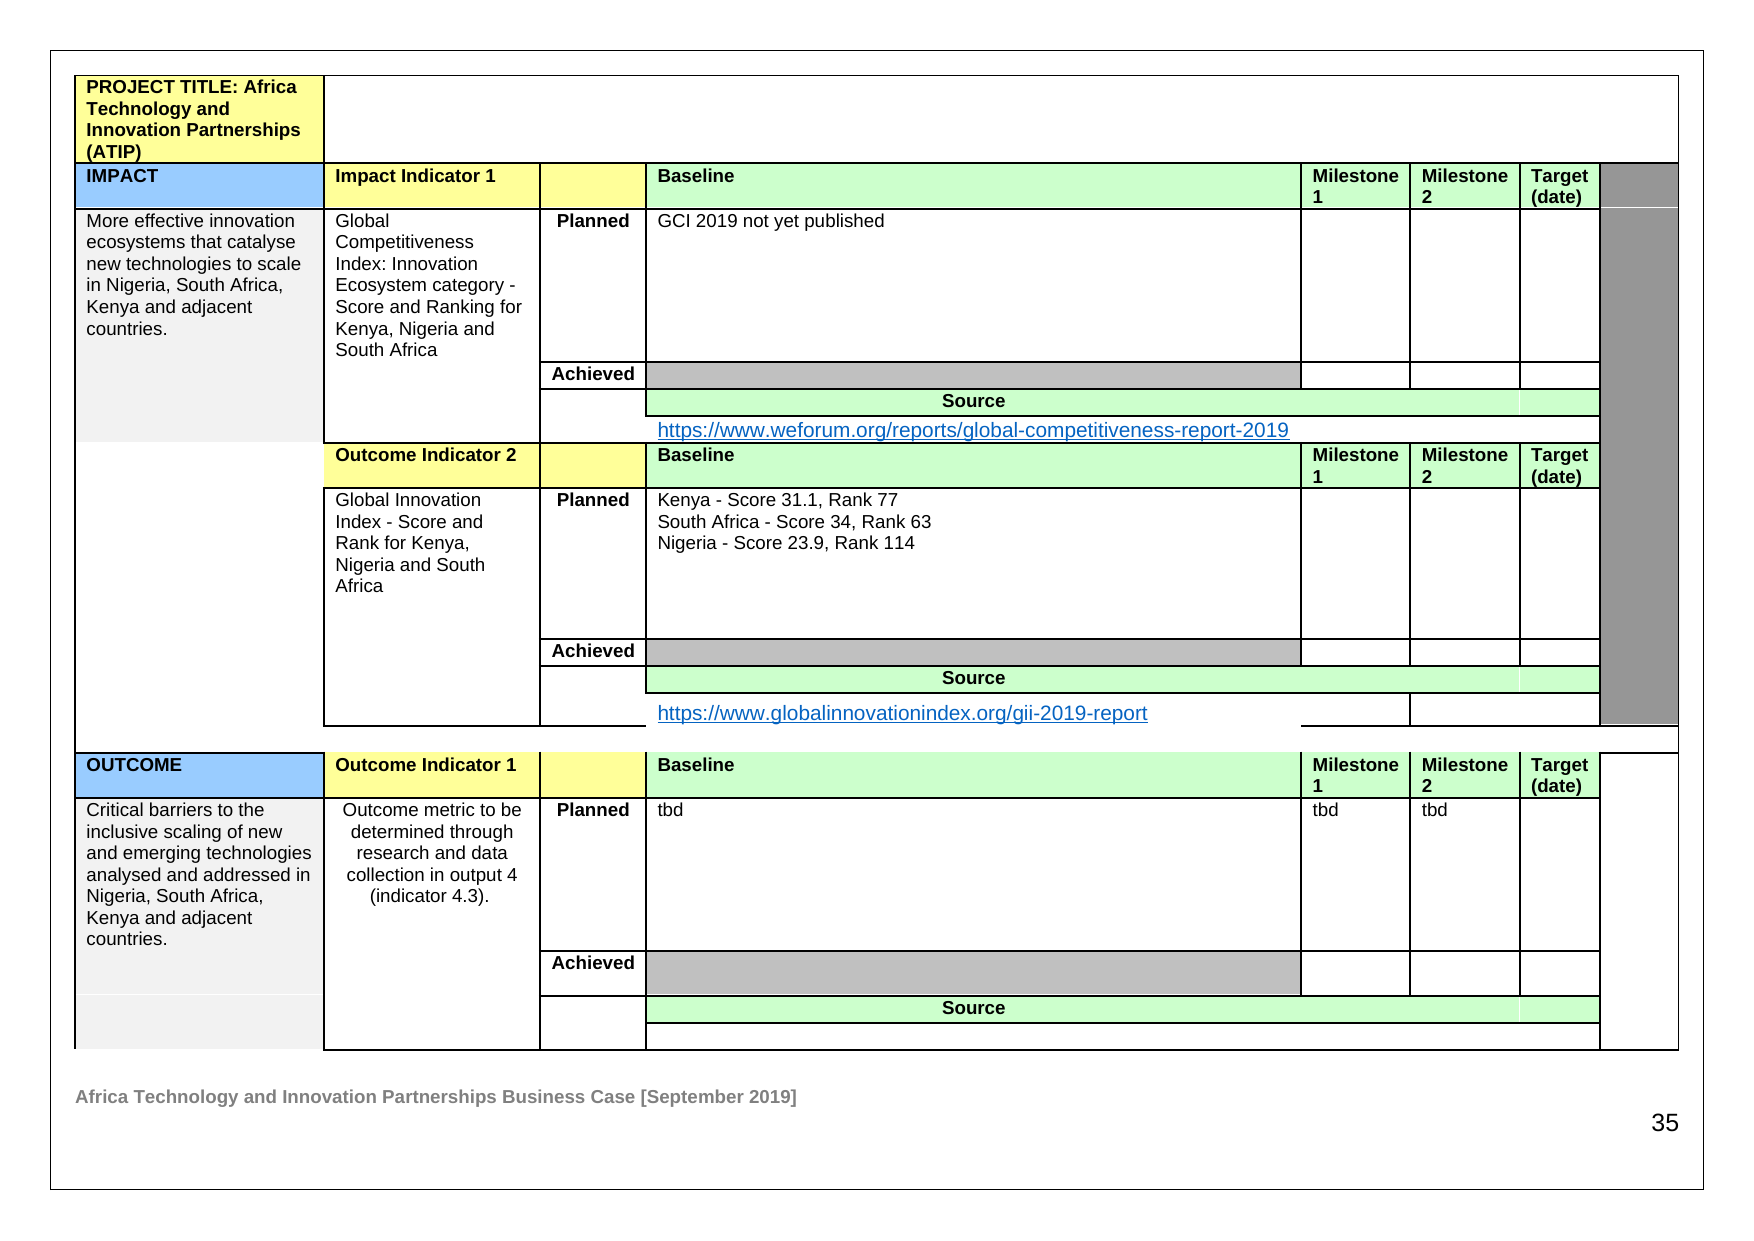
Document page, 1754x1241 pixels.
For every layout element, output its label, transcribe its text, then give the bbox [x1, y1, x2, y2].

table_cell [647, 363, 1300, 388]
table_cell [76, 638, 323, 665]
table_cell Source [647, 997, 1301, 1022]
table_cell Achieved [541, 952, 645, 994]
table_cell Target (date) [1521, 752, 1599, 797]
table_cell [1520, 997, 1599, 1022]
table_cell Planned [541, 489, 645, 638]
table_cell [1411, 952, 1519, 994]
table_cell [1521, 952, 1599, 994]
table_cell [541, 997, 645, 1022]
table_cell [325, 361, 539, 388]
table_cell Planned [541, 210, 645, 361]
table_cell [1601, 361, 1678, 388]
table_cell [76, 361, 323, 388]
table_cell [1601, 487, 1678, 638]
table_cell [1411, 363, 1519, 388]
table_cell [541, 444, 645, 487]
table_cell Planned [541, 799, 645, 950]
table_cell Source [647, 667, 1301, 692]
table_cell [76, 665, 323, 692]
table_cell Global Competitiveness Index: Innovation Ecosystem category - Score and Ranking for Kenya, Nigeria and South Africa [325, 210, 539, 361]
table_cell [1601, 442, 1678, 487]
table_cell [1302, 210, 1409, 361]
table_cell Achieved [541, 363, 645, 388]
table_cell [647, 952, 1300, 994]
table_cell [1601, 638, 1678, 665]
table_cell https://www.weforum.org/reports/global-competitiveness-report-2019 [646, 417, 1301, 442]
table_cell Milestone 2 [1411, 752, 1519, 797]
table_cell [1600, 727, 1678, 752]
table_cell https://www.globalinnovationindex.org/gii-2019-report [646, 694, 1301, 724]
table_cell [647, 1024, 1301, 1049]
table_cell [1301, 727, 1410, 752]
table_cell [76, 487, 323, 638]
table_cell [1301, 417, 1410, 442]
table_cell [324, 727, 540, 752]
table_cell [1302, 489, 1409, 638]
table_cell [1410, 997, 1519, 1022]
table_cell [1411, 489, 1519, 638]
table_cell GCI 2019 not yet published [647, 210, 1300, 361]
table_cell [541, 415, 646, 442]
table_cell Milestone 1 [1302, 444, 1409, 487]
table_cell [1521, 640, 1599, 665]
table_cell OUTCOME [76, 754, 323, 797]
table_cell [541, 164, 645, 207]
table_cell [76, 415, 323, 442]
table_cell [1521, 363, 1599, 388]
table_cell [1521, 799, 1599, 950]
table_cell [1601, 797, 1678, 950]
table_cell [1411, 694, 1519, 724]
table_cell Kenya - Score 31.1, Rank 77 South Africa - Score 34, Rank 63 Nigeria - Score 23.9, Rank 114 [647, 489, 1300, 638]
table_cell [1601, 692, 1678, 724]
table_cell tbd [1302, 799, 1409, 950]
table_cell [1520, 694, 1599, 724]
table_cell Achieved [541, 640, 645, 665]
table_cell [1601, 388, 1678, 415]
table_cell [1410, 727, 1519, 752]
table_cell [1601, 1022, 1678, 1049]
table_cell Baseline [647, 752, 1300, 797]
table_cell [76, 995, 323, 1022]
table_cell [1601, 415, 1678, 442]
table_cell [1410, 417, 1519, 442]
table_header [325, 76, 1678, 162]
table_cell More effective innovation ecosystems that catalyse new technologies to scale in Nigeria, South Africa, Kenya and adjacent countries. [76, 210, 323, 361]
table_cell Baseline [647, 444, 1300, 487]
table_cell [541, 1022, 645, 1049]
table_cell [76, 1022, 323, 1049]
table_cell [76, 388, 323, 415]
table_cell [1301, 1024, 1410, 1049]
table_cell [541, 752, 645, 797]
table_cell [1410, 667, 1519, 692]
table_cell Outcome metric to be determined through research and data collection in output 4 (indicator 4.3). [325, 799, 539, 1049]
table_cell [1520, 390, 1599, 415]
table_cell [1302, 363, 1409, 388]
table_cell Milestone 1 [1302, 752, 1409, 797]
table_cell [325, 415, 539, 442]
table_cell [541, 390, 645, 415]
table_cell Target (date) [1521, 444, 1599, 487]
table_cell tbd [647, 799, 1300, 950]
table_cell [647, 640, 1300, 665]
table_cell [540, 727, 646, 752]
table_cell [646, 725, 1301, 752]
table_cell [1411, 640, 1519, 665]
table_cell Source [647, 390, 1301, 415]
table_cell [1410, 1024, 1519, 1049]
table_cell [1520, 727, 1599, 752]
table_cell [1520, 1024, 1599, 1049]
table_cell [1301, 694, 1409, 724]
table_cell Global Innovation Index - Score and Rank for Kenya, Nigeria and South Africa [325, 489, 539, 724]
table_cell [1410, 390, 1519, 415]
table_cell [1301, 390, 1410, 415]
table_cell [1601, 995, 1678, 1022]
table_cell Target (date) [1521, 164, 1599, 207]
table_cell [1302, 952, 1409, 994]
table_cell [1301, 997, 1410, 1022]
table_cell Milestone 2 [1411, 444, 1519, 487]
table_cell Baseline [647, 164, 1300, 207]
table_cell Impact Indicator 1 [325, 164, 539, 207]
table_cell IMPACT [76, 164, 323, 207]
table_cell [1601, 950, 1678, 994]
table_cell [1601, 665, 1678, 692]
table_cell [541, 692, 646, 724]
table_cell [325, 388, 539, 415]
table_header PROJECT TITLE: Africa Technology and Innovation Partnerships (ATIP) [76, 76, 323, 162]
table_cell Outcome Indicator 1 [325, 752, 539, 797]
table_cell [1411, 210, 1519, 361]
table_cell Milestone 1 [1302, 164, 1409, 207]
table_cell [1520, 417, 1599, 442]
table_cell Critical barriers to the inclusive scaling of new and emerging technologies analysed and addressed in Nigeria, South Africa, Kenya and adjacent countries. [76, 799, 323, 950]
table_cell [1521, 489, 1599, 638]
table_cell [76, 692, 323, 724]
table_cell [1601, 208, 1678, 361]
table_cell tbd [1411, 799, 1519, 950]
table_cell [1521, 210, 1599, 361]
table_cell [1601, 754, 1678, 797]
table_cell [541, 667, 645, 692]
table_cell Milestone 2 [1411, 164, 1519, 207]
table_cell [76, 725, 324, 752]
table_cell [1302, 640, 1409, 665]
table_cell [1601, 164, 1678, 207]
table_cell Outcome Indicator 2 [324, 444, 539, 487]
table_cell [76, 442, 324, 487]
table_cell [1520, 667, 1599, 692]
table_cell [76, 950, 323, 994]
table_cell [1301, 667, 1410, 692]
